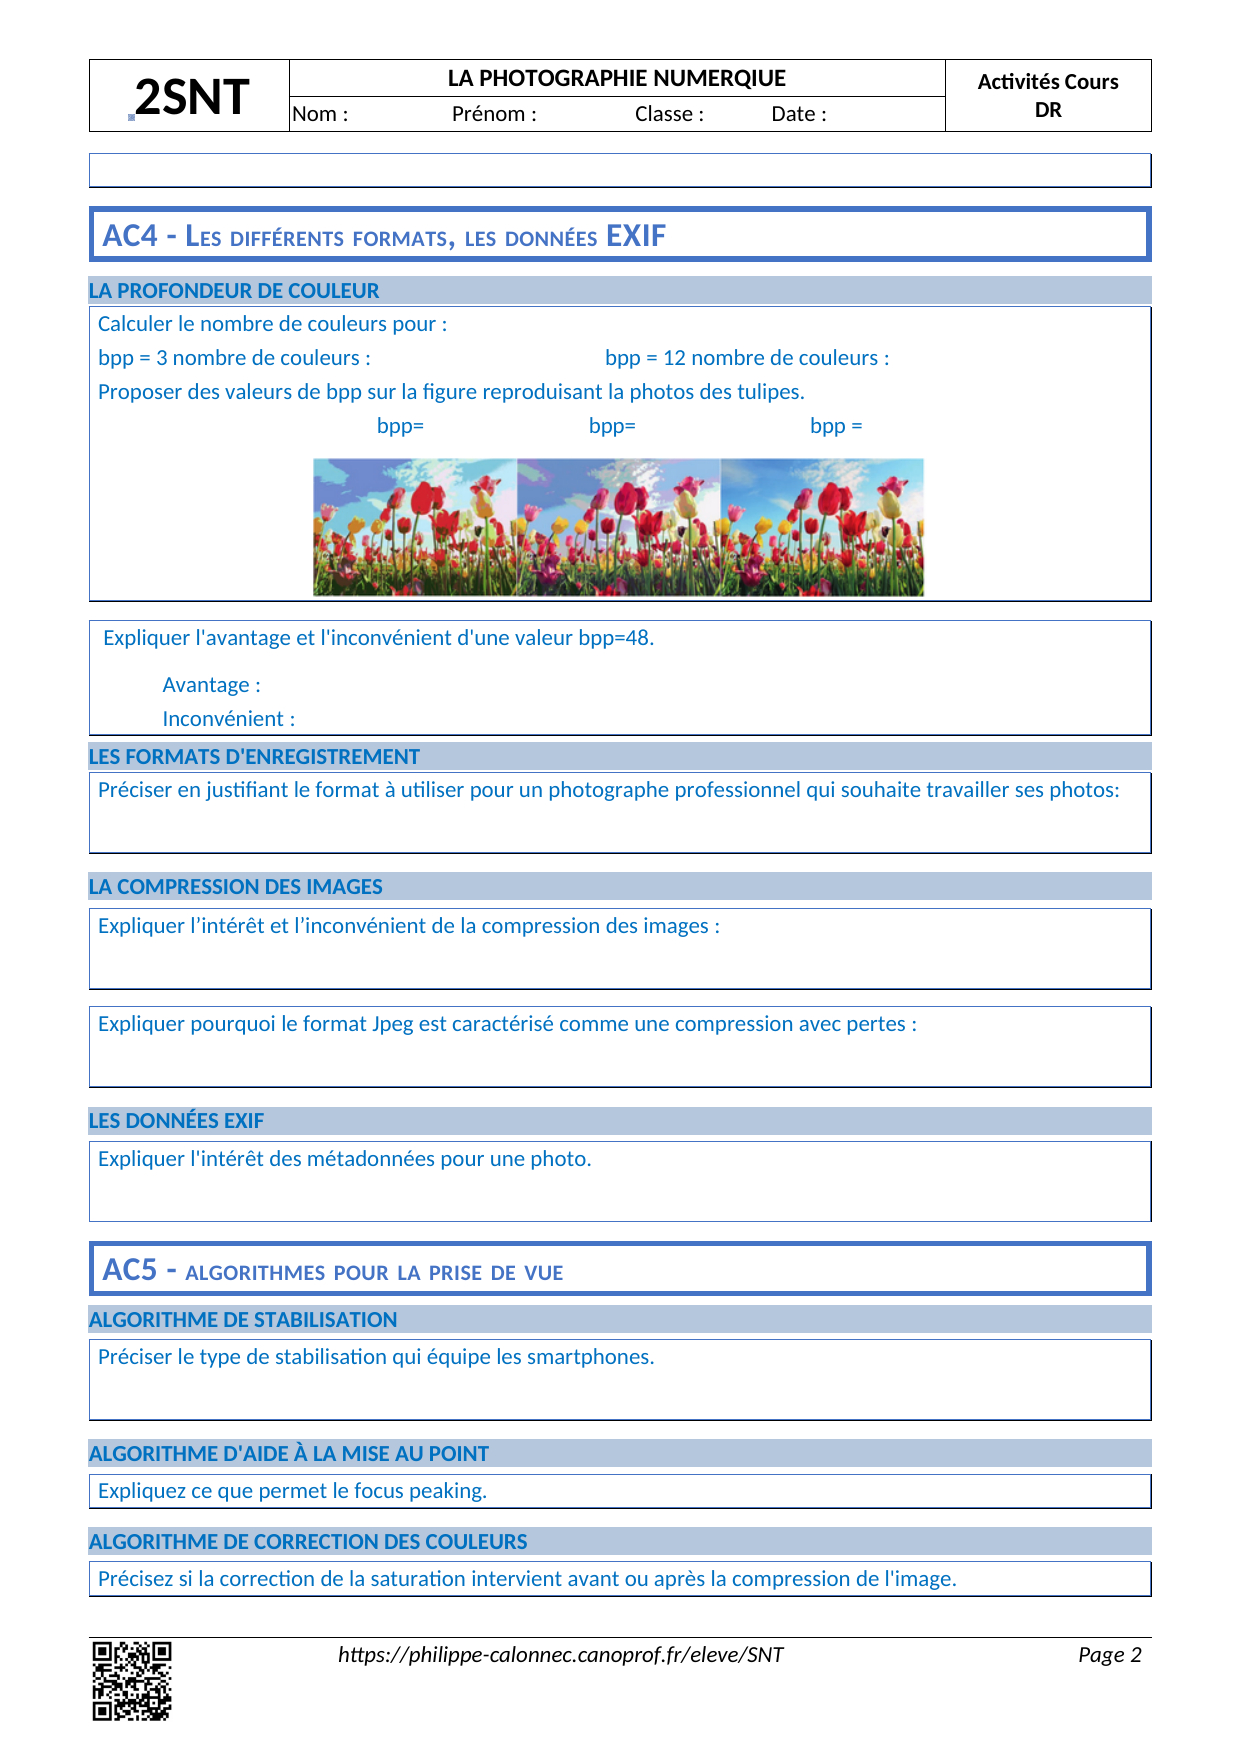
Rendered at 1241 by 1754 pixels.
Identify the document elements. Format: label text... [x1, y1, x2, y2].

text Expliquer pourquoi le format Jpeg est caractérisé comme une compression avec pertes : [90, 1007, 1150, 1037]
picture [312, 457, 927, 598]
text Préciser en justifiant le format à utiliser pour un photographe professionnel qui souhaite travailler ses photos: [90, 773, 1150, 803]
text AC4 - Les différents formats, les données EXIF [94, 212, 1146, 256]
text Calculer le nombre de couleurs pour : [90, 307, 1150, 337]
text Algorithme d'aide à la mise au point [88, 1439, 1152, 1467]
text Expliquer l’intérêt et l’inconvénient de la compression des images : [90, 909, 1150, 939]
text Préciser le type de stabilisation qui équipe les smartphones. [90, 1340, 1150, 1370]
text Proposer des valeurs de bpp sur la figure reproduisant la photos des tulipes. [90, 374, 1150, 405]
text Expliquer l'avantage et l'inconvénient d'une valeur bpp=48. [90, 621, 1150, 651]
text Algorithme de correction des couleurs [88, 1527, 1152, 1555]
text La profondeur de couleur [88, 276, 1152, 304]
text Inconvénient : [90, 701, 1150, 734]
text Algorithme de stabilisation [88, 1305, 1152, 1333]
text Avantage : [90, 667, 1150, 698]
text Précisez si la correction de la saturation intervient avant ou après la compression de l'image. [90, 1562, 1150, 1595]
text bpp = 3 nombre de couleurs : bpp = 12 nombre de couleurs : [90, 340, 1150, 371]
text La compression des images [88, 872, 1152, 900]
text LES DONNÉES EXIF [88, 1107, 1152, 1135]
text Expliquez ce que permet le focus peaking. [90, 1475, 1150, 1507]
text Les formats d'enregistrement [88, 742, 1152, 770]
text Expliquer l'intérêt des métadonnées pour une photo. [90, 1142, 1150, 1172]
picture [128, 114, 135, 121]
picture [91, 1640, 173, 1722]
text bpp= bpp= bpp = [90, 408, 1150, 439]
text AC5 - algorithmes pour la prise de vue [94, 1246, 1146, 1291]
